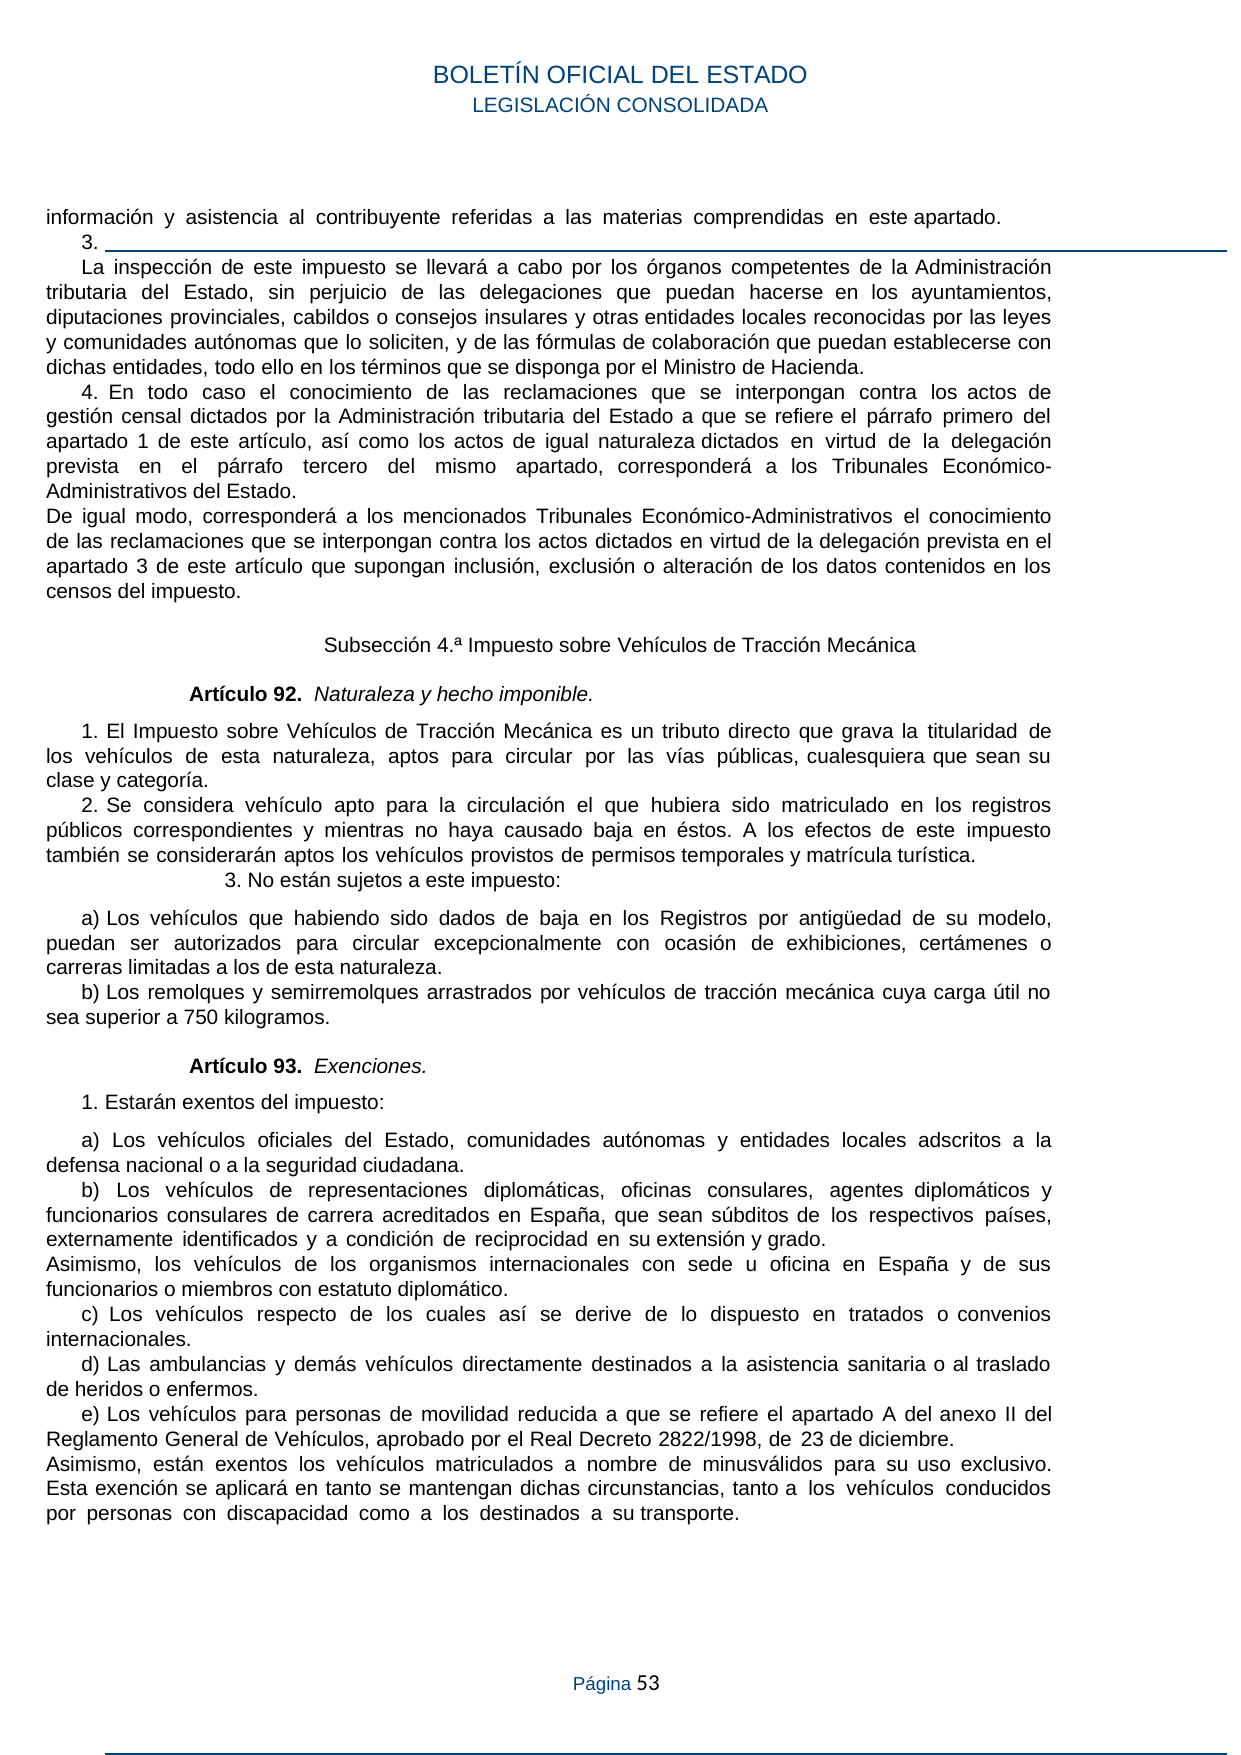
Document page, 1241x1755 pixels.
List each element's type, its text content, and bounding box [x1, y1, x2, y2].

text Asimismo, los vehículos de los organismos internacionales con sede u oficina en España y de sus funcionarios o miembros con estatuto diplomático. [46, 1252, 1052, 1301]
text Subsección 4.ª Impuesto sobre Vehículos de Tracción Mecánica [323, 633, 1195, 657]
list Estarán exentos del impuesto: [46, 1090, 1195, 1114]
text Artículo 92. Naturaleza y hecho imponible. [189, 682, 1195, 706]
text Artículo 93. Exenciones. [189, 1053, 1195, 1077]
list No están sujetos a este impuesto: [224, 868, 1195, 892]
list La inspección de este impuesto se llevará a cabo por los órganos competentes de la Administración tributaria del Estado, sin perjuicio de las delegaciones que puedan hacerse en los ayuntamientos, diputaciones provinciales, cabildos o consejos insulares y otras entidades locales reconocidas por las leyes y comunidades autónomas que lo soliciten, y de las fórmulas de colaboración que puedan establecerse con dichas entidades, todo ello en los términos que se disponga por el Ministro de Hacienda. [46, 230, 1052, 378]
list Los vehículos que habiendo sido dados de baja en los Registros por antigüedad de su modelo, puedan ser autorizados para circular excepcionalmente con ocasión de exhibiciones, certámenes o carreras limitadas a los de esta naturaleza. [46, 905, 1052, 979]
text Asimismo, están exentos los vehículos matriculados a nombre de minusválidos para su uso exclusivo. Esta exención se aplicará en tanto se mantengan dichas circunstancias, tanto a los vehículos conducidos por personas con discapacidad como a los destinados a su transporte. [46, 1451, 1052, 1525]
list Los vehículos para personas de movilidad reducida a que se refiere el apartado A del anexo II del Reglamento General de Vehículos, aprobado por el Real Decreto 2822/1998, de 23 de diciembre. [46, 1402, 1052, 1450]
text De igual modo, corresponderá a los mencionados Tribunales Económico-Administrativos el conocimiento de las reclamaciones que se interpongan contra los actos dictados en virtud de la delegación prevista en el apartado 3 de este artículo que supongan inclusión, exclusión o alteración de los datos contenidos en los censos del impuesto. [46, 504, 1052, 603]
list Se considera vehículo apto para la circulación el que hubiera sido matriculado en los registros públicos correspondientes y mientras no haya causado baja en éstos. A los efectos de este impuesto también se considerarán aptos los vehículos provistos de permisos temporales y matrícula turística. [46, 793, 1052, 867]
list Los vehículos oficiales del Estado, comunidades autónomas y entidades locales adscritos a la defensa nacional o a la seguridad ciudadana. [46, 1128, 1052, 1177]
list Las ambulancias y demás vehículos directamente destinados a la asistencia sanitaria o al traslado de heridos o enfermos. [46, 1352, 1052, 1401]
list En todo caso el conocimiento de las reclamaciones que se interpongan contra los actos de gestión censal dictados por la Administración tributaria del Estado a que se refiere el párrafo primero del apartado 1 de este artículo, así como los actos de igual naturaleza dictados en virtud de la delegación prevista en el párrafo tercero del mismo apartado, corresponderá a los Tribunales Económico-Administrativos del Estado. [46, 379, 1052, 503]
list Los vehículos de representaciones diplomáticas, oficinas consulares, agentes diplomáticos y funcionarios consulares de carrera acreditados en España, que sean súbditos de los respectivos países, externamente identificados y a condición de reciprocidad en su extensión y grado. [46, 1177, 1052, 1251]
list Los remolques y semirremolques arrastrados por vehículos de tracción mecánica cuya carga útil no sea superior a 750 kilogramos. [46, 980, 1052, 1029]
text información y asistencia al contribuyente referidas a las materias comprendidas en este apartado. [46, 205, 1071, 229]
list Los vehículos respecto de los cuales así se derive de lo dispuesto en tratados o convenios internacionales. [46, 1302, 1052, 1351]
list El Impuesto sobre Vehículos de Tracción Mecánica es un tributo directo que grava la titularidad de los vehículos de esta naturaleza, aptos para circular por las vías públicas, cualesquiera que sean su clase y categoría. [46, 718, 1052, 792]
